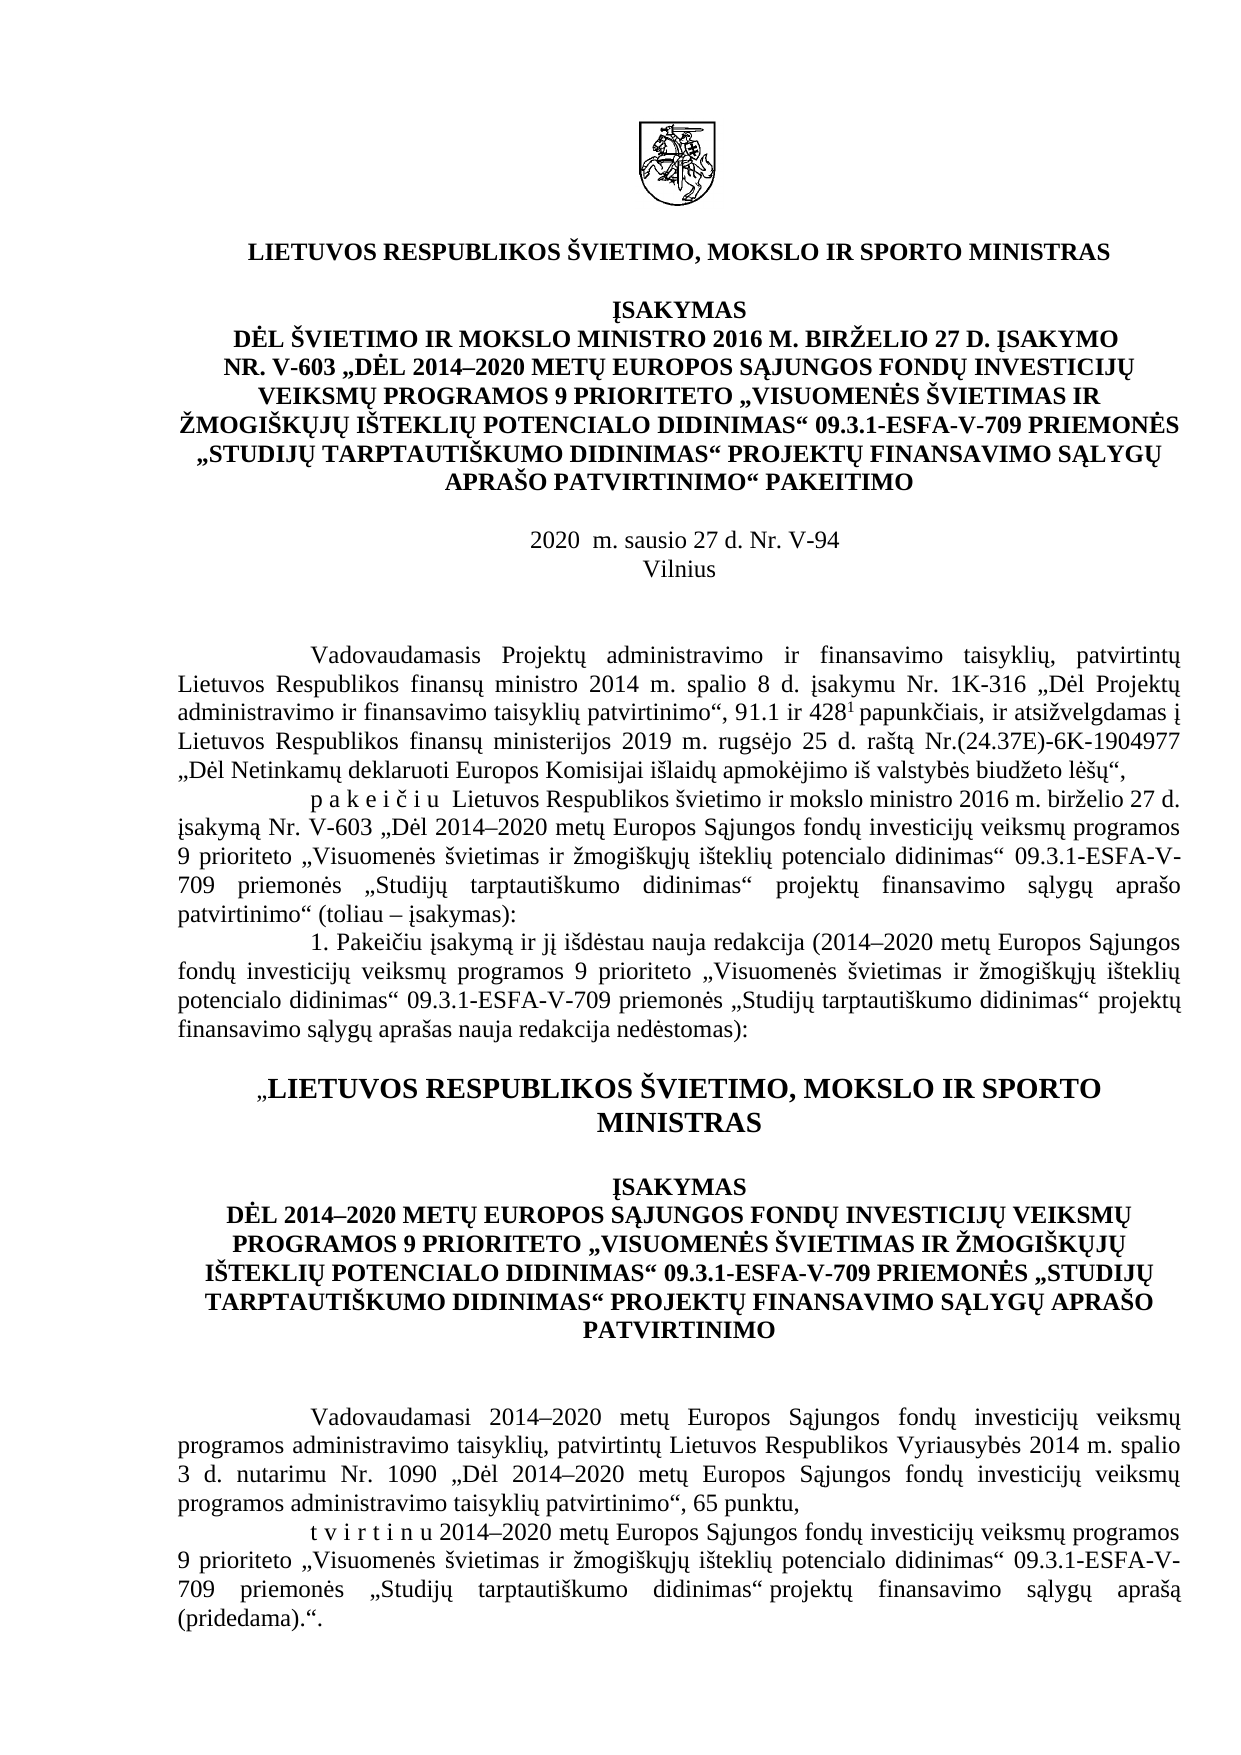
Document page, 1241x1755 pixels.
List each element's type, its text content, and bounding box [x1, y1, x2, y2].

text ĮSAKYMAS [177, 1172, 1181, 1201]
text Vadovaudamasis Projektų administravimo ir finansavimo taisyklių, patvirtintų Lietuvos Respublikos finansų ministro 2014 m. spalio 8 d. įsakymu Nr. 1K-316 „Dėl Projektų administravimo ir finansavimo taisyklių patvirtinimo“, 91.1 ir 4281 papunkčiais, ir atsižvelgdamas į Lietuvos Respublikos finansų ministerijos 2019 m. rugsėjo 25 d. raštą Nr.(24.37E)-6K-1904977 „Dėl Netinkamų deklaruoti Europos Komisijai išlaidų apmokėjimo iš valstybės biudžeto lėšų“, [177, 640, 1181, 784]
text „LIETUVOS RESPUBLIKOS ŠVIETIMO, MOKSLO IR SPORTO MINISTRAS [177, 1071, 1181, 1138]
text DĖL ŠVIETIMO IR MOKSLO MINISTRO 2016 M. BIRŽELIO 27 D. ĮSAKYMO NR. V-603 „DĖL 2014–2020 METŲ EUROPOS SĄJUNGOS FONDŲ INVESTICIJŲ VEIKSMŲ PROGRAMOS 9 PRIORITETO „VISUOMENĖS ŠVIETIMAS IR ŽMOGIŠKŲJŲ IŠTEKLIŲ POTENCIALO DIDINIMAS“ 09.3.1-ESFA-V-709 PRIEMONĖS „STUDIJŲ TARPTAUTIŠKUMO DIDINIMAS“ PROJEKTŲ FINANSAVIMO SĄLYGŲ APRAŠO PATVIRTINIMO“ PAKEITIMO [177, 324, 1181, 496]
text p a k e i č i u Lietuvos Respublikos švietimo ir mokslo ministro 2016 m. birželio 27 d. įsakymą Nr. V-603 „Dėl 2014–2020 metų Europos Sąjungos fondų investicijų veiksmų programos 9 prioriteto „Visuomenės švietimas ir žmogiškųjų išteklių potencialo didinimas“ 09.3.1-ESFA-V-709 priemonės „Studijų tarptautiškumo didinimas“ projektų finansavimo sąlygų aprašo patvirtinimo“ (toliau – įsakymas): [177, 784, 1181, 927]
text t v i r t i n u 2014–2020 metų Europos Sąjungos fondų investicijų veiksmų programos 9 prioriteto „Visuomenės švietimas ir žmogiškųjų išteklių potencialo didinimas“ 09.3.1-ESFA-V-709 priemonės „Studijų tarptautiškumo didinimas“ projektų finansavimo sąlygų aprašą (pridedama).“. [177, 1517, 1181, 1632]
text Vilnius [177, 554, 1181, 582]
text ĮSAKYMAS [177, 295, 1181, 324]
text 2020 m. sausio 27 d. Nr. V-94 [177, 525, 1192, 554]
text 1. Pakeičiu įsakymą ir jį išdėstau nauja redakcija (2014–2020 metų Europos Sąjungos fondų investicijų veiksmų programos 9 prioriteto „Visuomenės švietimas ir žmogiškųjų išteklių potencialo didinimas“ 09.3.1-ESFA-V-709 priemonės „Studijų tarptautiškumo didinimas“ projektų finansavimo sąlygų aprašas nauja redakcija nedėstomas): [177, 927, 1181, 1042]
text DĖL 2014–2020 METŲ EUROPOS SĄJUNGOS FONDŲ INVESTICIJŲ VEIKSMŲ PROGRAMOS 9 PRIORITETO „VISUOMENĖS ŠVIETIMAS IR ŽMOGIŠKŲJŲ IŠTEKLIŲ POTENCIALO DIDINIMAS“ 09.3.1-ESFA-V-709 PRIEMONĖS „STUDIJŲ TARPTAUTIŠKUMO DIDINIMAS“ PROJEKTŲ FINANSAVIMO SĄLYGŲ APRAŠO PATVIRTINIMO [177, 1201, 1181, 1344]
text LIETUVOS RESPUBLIKOS ŠVIETIMO, MOKSLO IR SPORTO MINISTRAS [177, 237, 1181, 266]
text Vadovaudamasi 2014–2020 metų Europos Sąjungos fondų investicijų veiksmų programos administravimo taisyklių, patvirtintų Lietuvos Respublikos Vyriausybės 2014 m. spalio 3 d. nutarimu Nr. 1090 „Dėl 2014–2020 metų Europos Sąjungos fondų investicijų veiksmų programos administravimo taisyklių patvirtinimo“, 65 punktu, [177, 1402, 1181, 1517]
